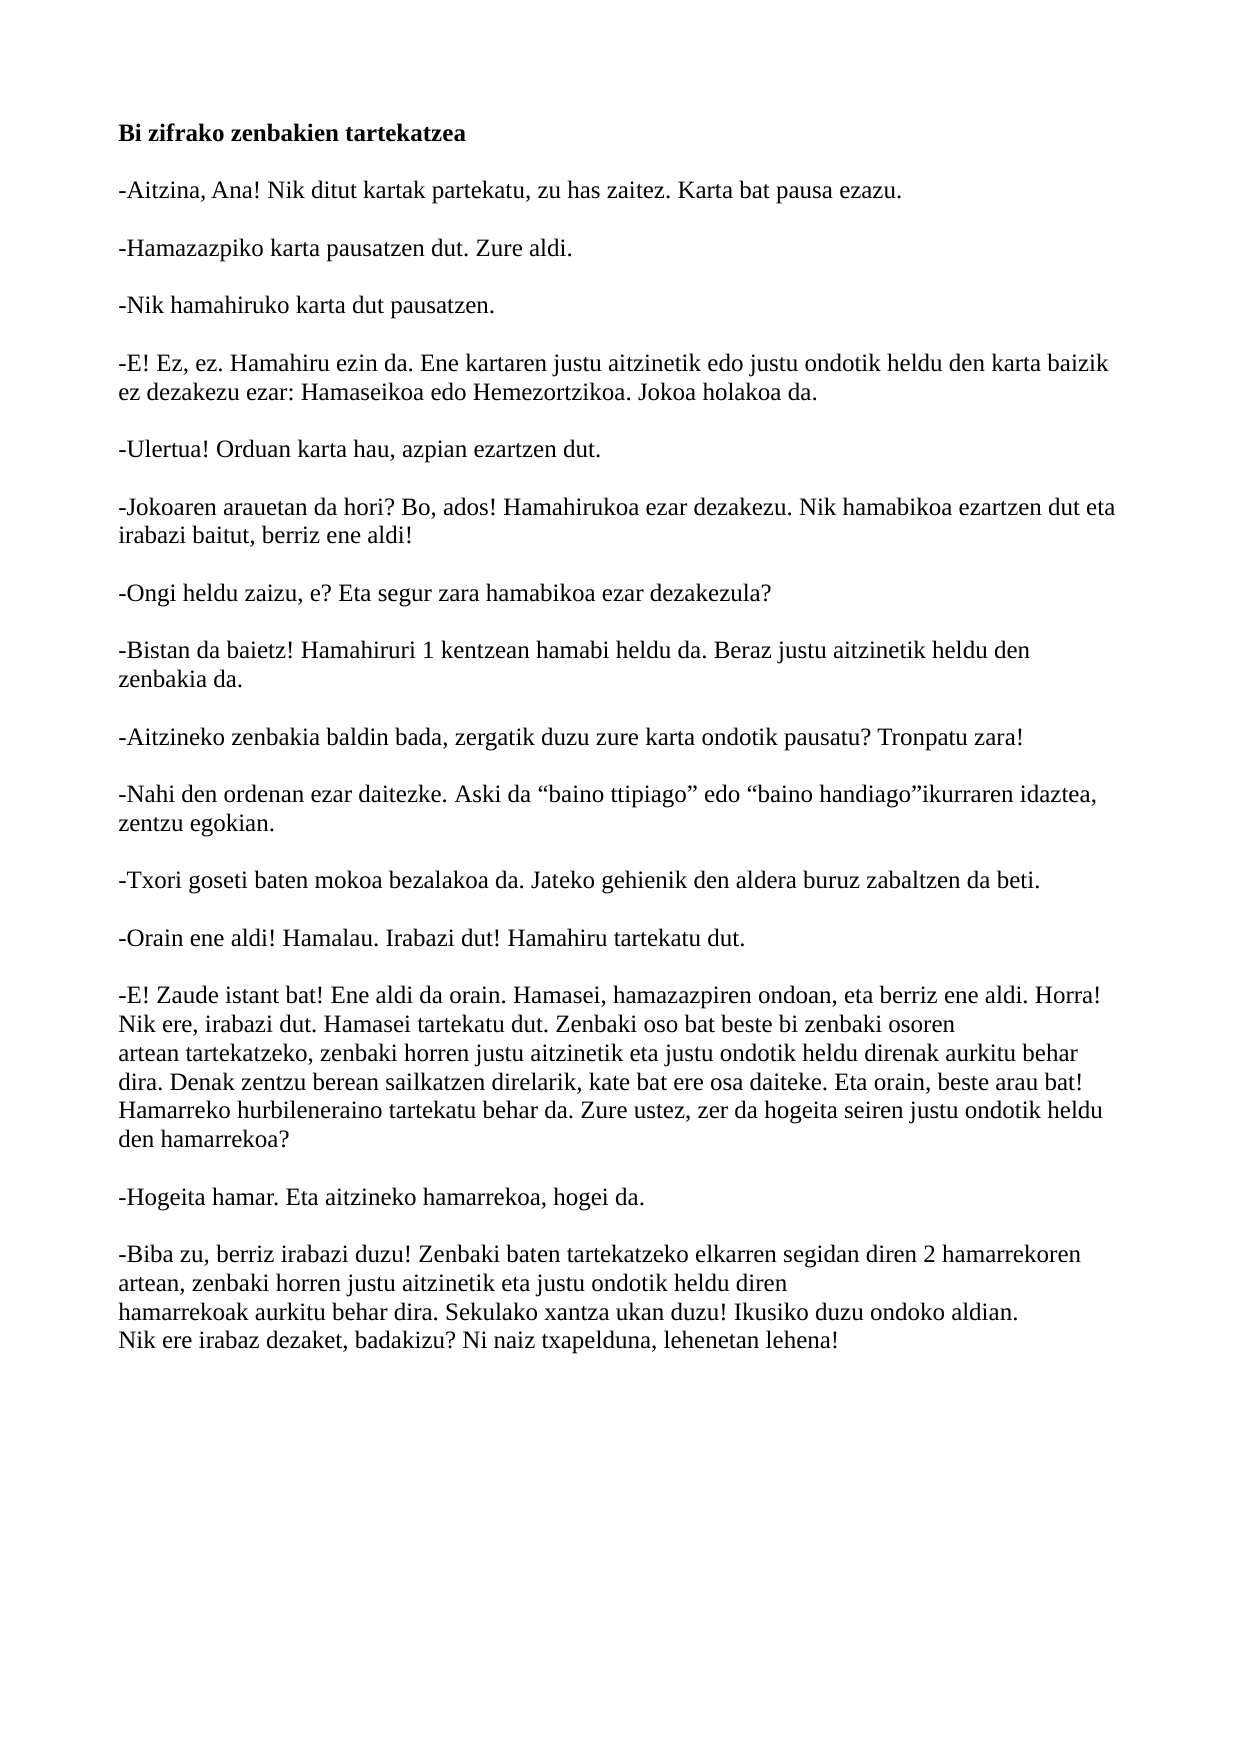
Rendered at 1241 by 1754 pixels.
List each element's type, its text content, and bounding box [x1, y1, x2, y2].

text -Hogeita hamar. Eta aitzineko hamarrekoa, hogei da. [118, 1182, 1122, 1211]
text Bi zifrako zenbakien tartekatzea [118, 118, 1122, 147]
text Nik ere irabaz dezaket, badakizu? Ni naiz txapelduna, lehenetan lehena! [118, 1326, 1122, 1354]
text -Txori goseti baten mokoa bezalakoa da. Jateko gehienik den aldera buruz zabaltzen da beti. [118, 866, 1122, 894]
text -Bistan da baietz! Hamahiruri 1 kentzean hamabi heldu da. Beraz justu aitzinetik heldu den zenbakia da. [118, 636, 1122, 693]
text -Ongi heldu zaizu, e? Eta segur zara hamabikoa ezar dezakezula? [118, 578, 1122, 607]
text zentzu egokian. [118, 808, 1122, 837]
text -Biba zu, berriz irabazi duzu! Zenbaki baten tartekatzeko elkarren segidan diren 2 hamarrekoren artean, zenbaki horren justu aitzinetik eta justu ondotik heldu diren [118, 1239, 1122, 1297]
text -Hamazazpiko karta pausatzen dut. Zure aldi. [118, 233, 1122, 262]
text -Aitzina, Ana! Nik ditut kartak partekatu, zu has zaitez. Karta bat pausa ezazu. [118, 176, 1122, 204]
text artean tartekatzeko, zenbaki horren justu aitzinetik eta justu ondotik heldu direnak aurkitu behar dira. Denak zentzu berean sailkatzen direlarik, kate bat ere osa daiteke. Eta orain, beste arau bat! [118, 1038, 1122, 1096]
text -Nik hamahiruko karta dut pausatzen. [118, 291, 1122, 319]
text hamarrekoak aurkitu behar dira. Sekulako xantza ukan duzu! Ikusiko duzu ondoko aldian. [118, 1297, 1122, 1326]
text -E! Zaude istant bat! Ene aldi da orain. Hamasei, hamazazpiren ondoan, eta berriz ene aldi. Horra! Nik ere, irabazi dut. Hamasei tartekatu dut. Zenbaki oso bat beste bi zenbaki osoren [118, 981, 1122, 1038]
text -Aitzineko zenbakia baldin bada, zergatik duzu zure karta ondotik pausatu? Tronpatu zara! [118, 722, 1122, 751]
text -Jokoaren arauetan da hori? Bo, ados! Hamahirukoa ezar dezakezu. Nik hamabikoa ezartzen dut eta irabazi baitut, berriz ene aldi! [118, 492, 1122, 549]
text Hamarreko hurbileneraino tartekatu behar da. Zure ustez, zer da hogeita seiren justu ondotik heldu den hamarrekoa? [118, 1096, 1122, 1153]
text -E! Ez, ez. Hamahiru ezin da. Ene kartaren justu aitzinetik edo justu ondotik heldu den karta baizik ez dezakezu ezar: Hamaseikoa edo Hemezortzikoa. Jokoa holakoa da. [118, 348, 1122, 406]
text -Nahi den ordenan ezar daitezke. Aski da “baino ttipiago” edo “baino handiago”ikurraren idaztea, [118, 779, 1122, 808]
text -Orain ene aldi! Hamalau. Irabazi dut! Hamahiru tartekatu dut. [118, 923, 1122, 952]
text -Ulertua! Orduan karta hau, azpian ezartzen dut. [118, 434, 1122, 463]
